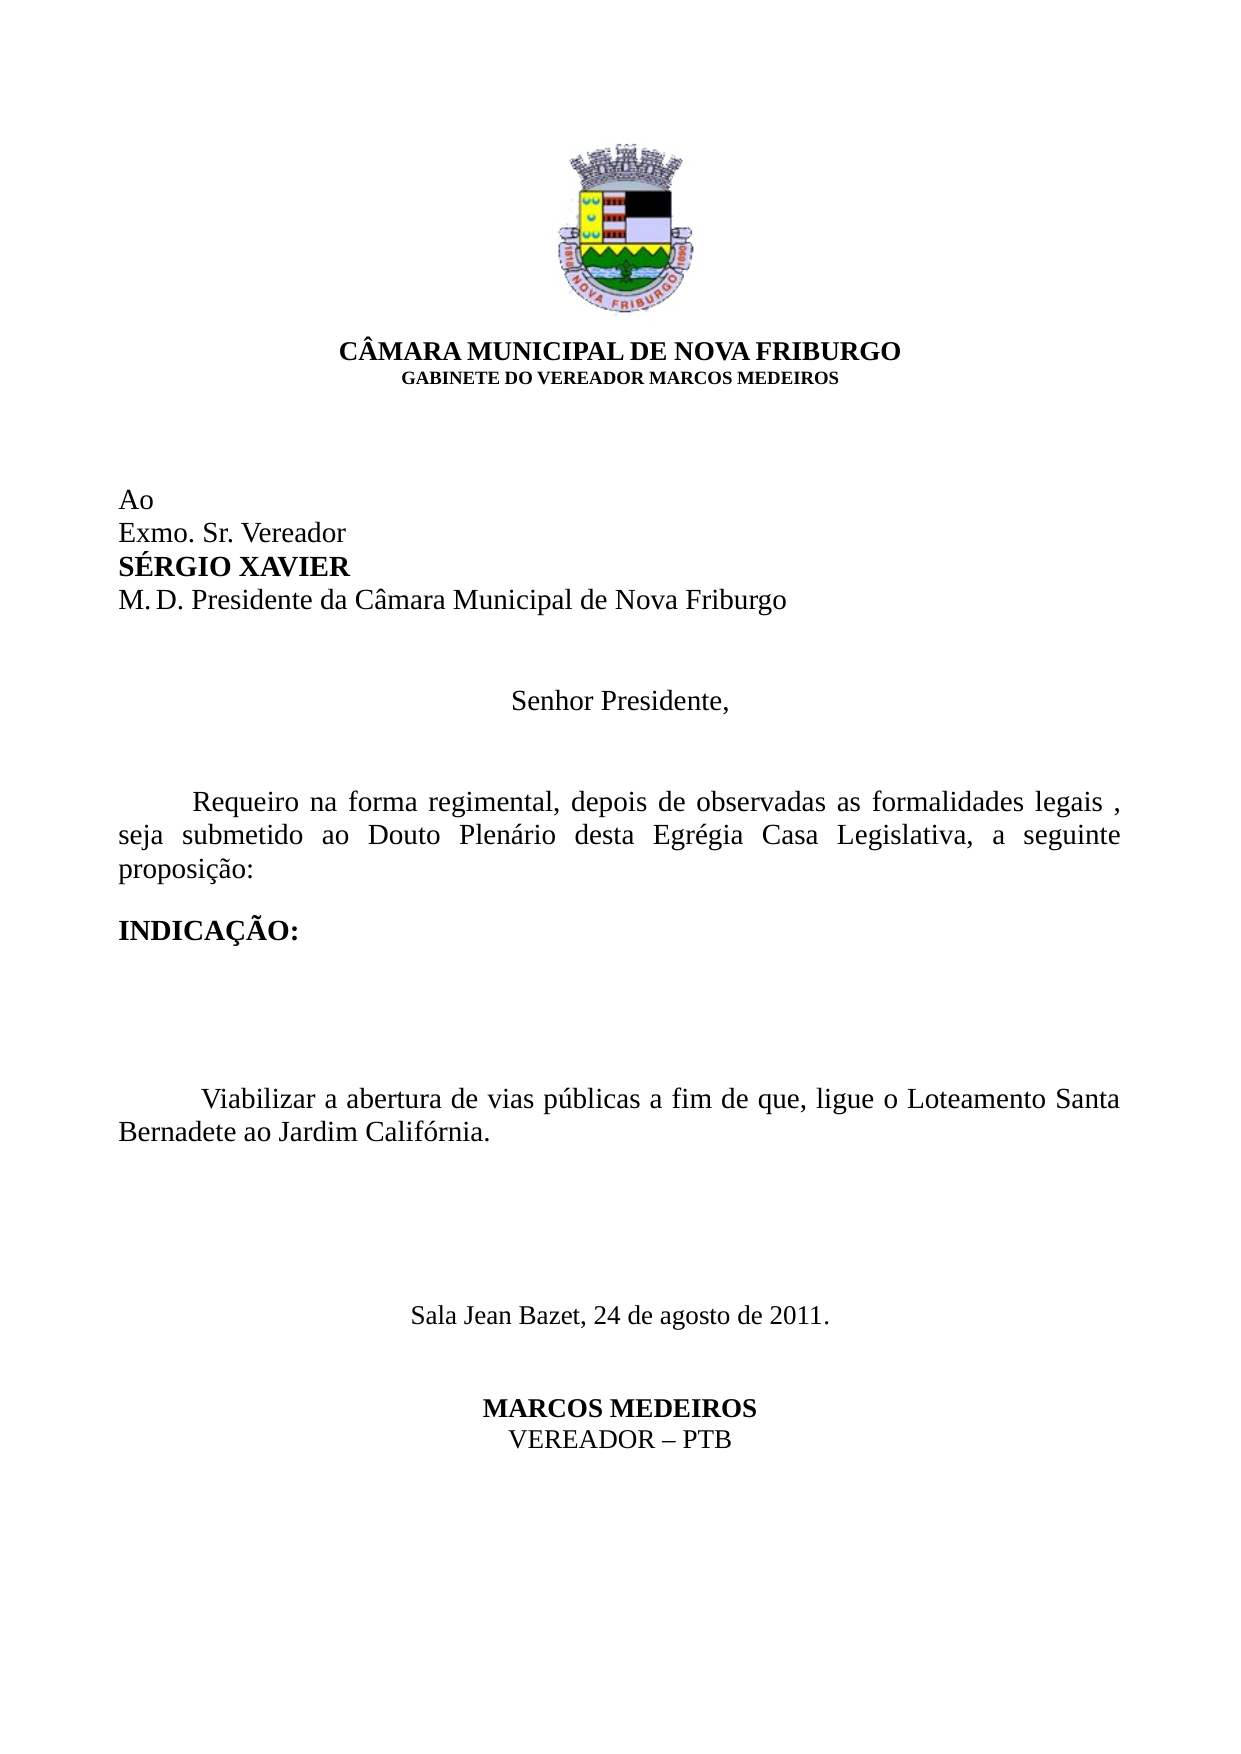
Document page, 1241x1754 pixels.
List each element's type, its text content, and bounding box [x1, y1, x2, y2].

text Viabilizar a abertura de vias públicas a fim de que, ligue o Loteamento Santa Bernadete ao Jardim Califórnia. [118, 1081, 1122, 1148]
text Senhor Presidente, [118, 683, 1122, 717]
text INDICAÇÃO: [118, 913, 1122, 947]
text SÉRGIO XAVIER [118, 549, 1122, 582]
text Exmo. Sr. Vereador [118, 515, 1122, 549]
text Requeiro na forma regimental, depois de observadas as formalidades legais , seja submetido ao Douto Plenário desta Egrégia Casa Legislativa, a seguinte proposição: [118, 784, 1122, 884]
text Sala Jean Bazet, 24 de agosto de 2011. [118, 1299, 1122, 1330]
text Ao [118, 482, 1122, 515]
text MARCOS MEDEIROS [118, 1392, 1122, 1423]
picture [537, 127, 703, 327]
text GABINETE DO VEREADOR MARCOS MEDEIROS [118, 367, 1122, 388]
list D. Presidente da Câmara Municipal de Nova Friburgo [118, 582, 1122, 616]
text VEREADOR – PTB [118, 1423, 1122, 1455]
text CÂMARA MUNICIPAL DE NOVA FRIBURGO [118, 335, 1122, 367]
